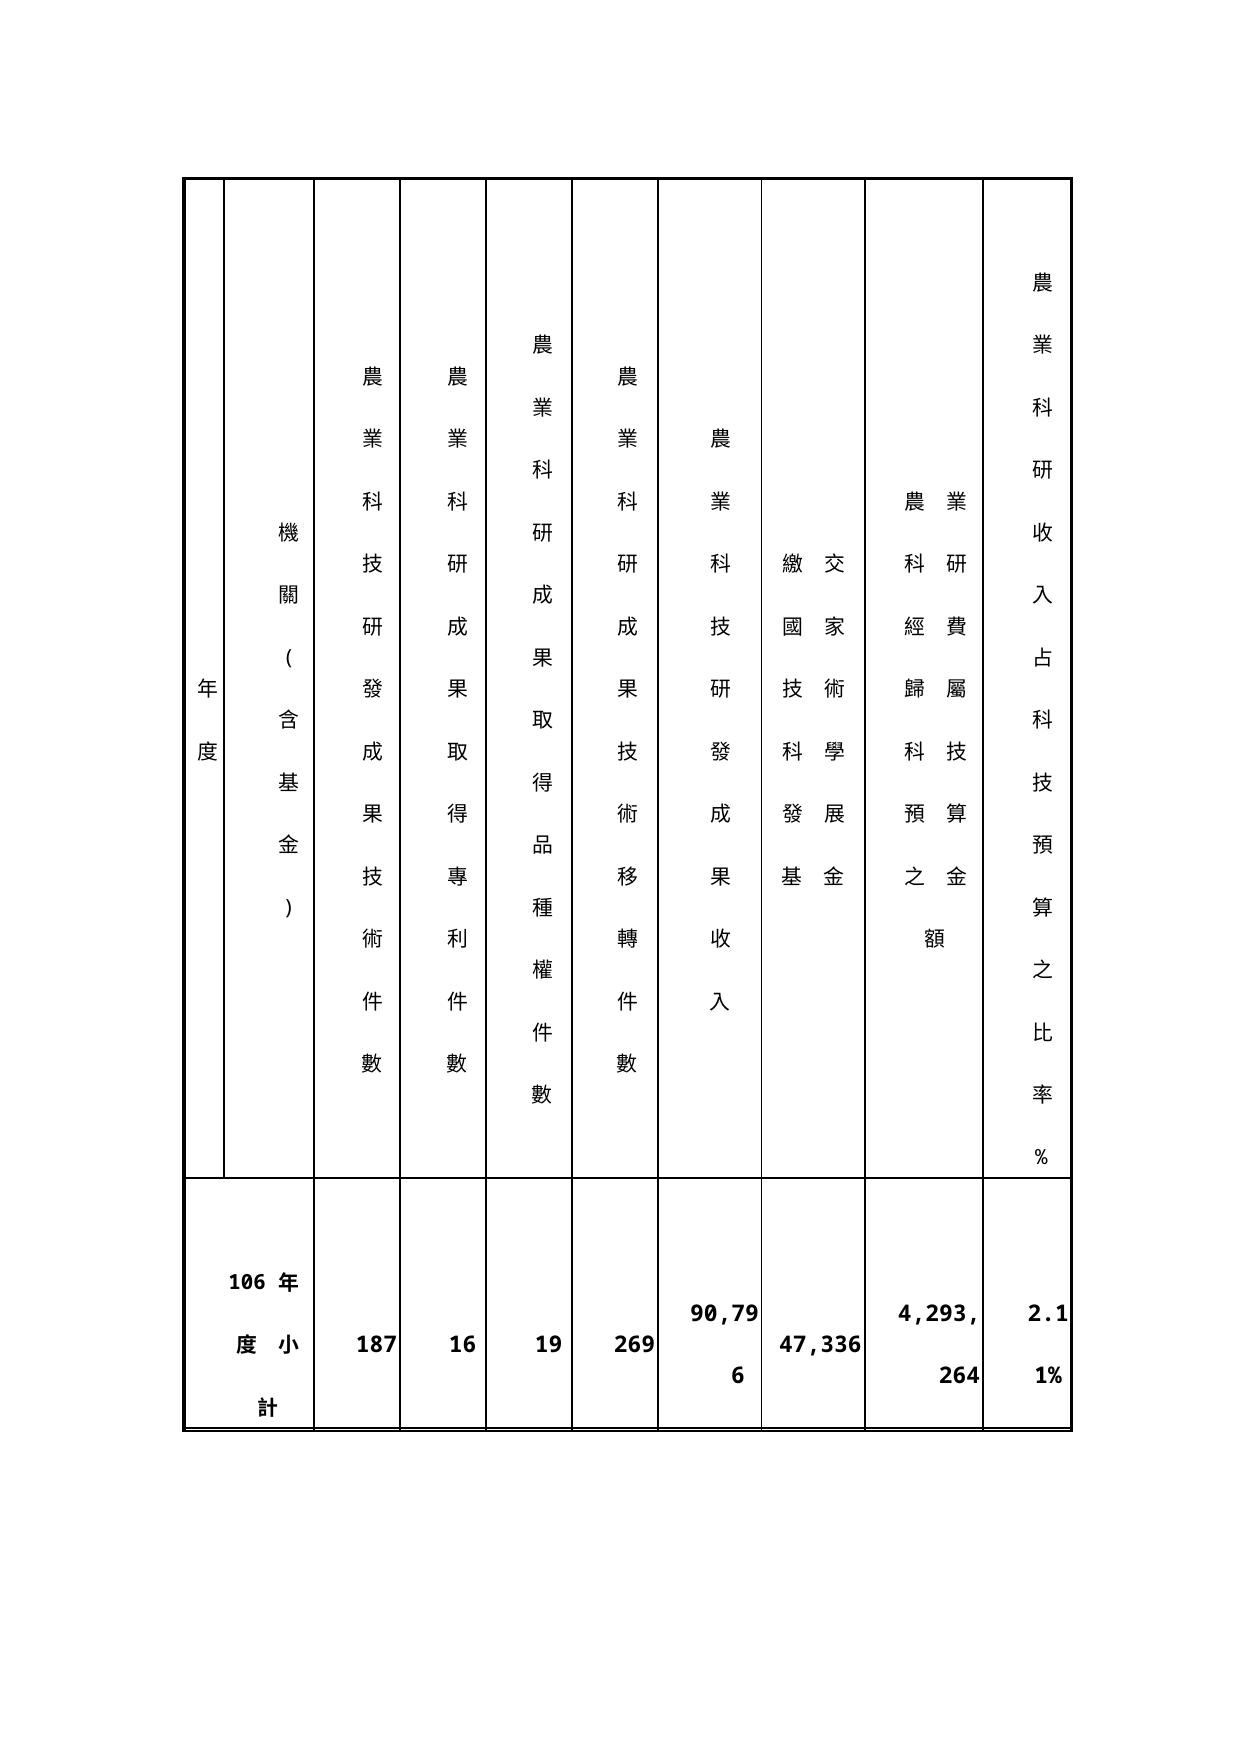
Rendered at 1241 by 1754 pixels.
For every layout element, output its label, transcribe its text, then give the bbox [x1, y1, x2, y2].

table_cell 187 [315, 1179, 399, 1427]
table_cell 269 [573, 1179, 657, 1427]
table_cell 2.11% [984, 1179, 1070, 1427]
table_header 繳交國家技術科學 發展基金 [762, 180, 864, 1177]
table_cell 47,336 [762, 1179, 864, 1427]
table_header 機關(含基金) [225, 180, 313, 1177]
table_header 農業科研成果取得專利件數 [401, 180, 485, 1177]
table_header 農業科技研發成果收入 [659, 180, 761, 1177]
table_cell 106年度小計 [186, 1179, 313, 1427]
table_cell 90,796 [659, 1179, 761, 1427]
table_header 農業科研經費歸屬科技預算之金額 [866, 180, 982, 1177]
table_cell 16 [401, 1179, 485, 1427]
table_header 農業科研收入占科技預算之比率% [984, 180, 1070, 1177]
table_header 年度 [186, 180, 223, 1177]
table_cell 4,293,264 [866, 1179, 982, 1427]
table_header 農業科研成果取得品種權件數 [487, 180, 571, 1177]
table_cell 19 [487, 1179, 571, 1427]
table_header 農業科技研發成果技術件數 [315, 180, 399, 1177]
table_header 農業科研成果技術移轉件數 [573, 180, 657, 1177]
